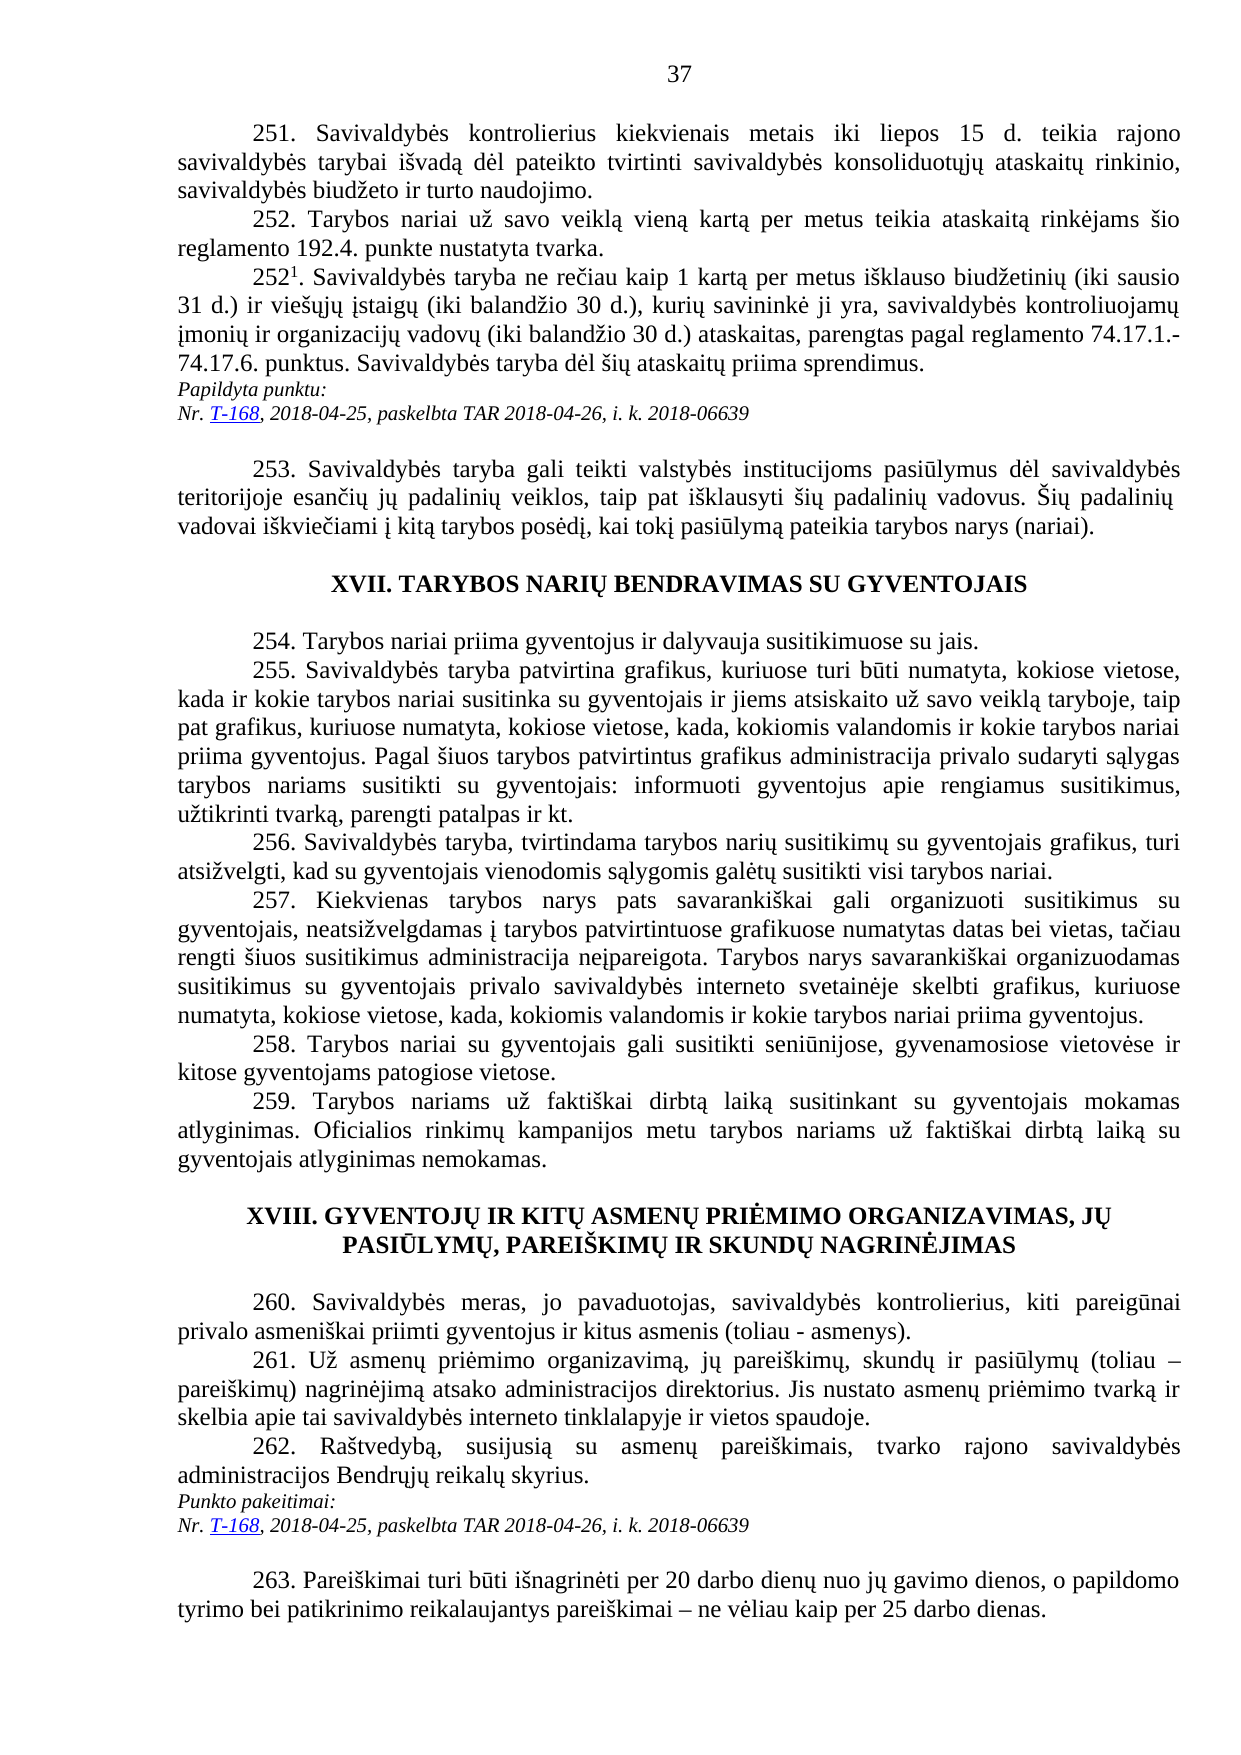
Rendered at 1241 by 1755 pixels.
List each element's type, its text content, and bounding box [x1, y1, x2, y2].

text Punkto pakeitimai: [177, 1489, 1181, 1513]
text Papildyta punktu: [177, 377, 1181, 401]
text 261. Už asmenų priėmimo organizavimą, jų pareiškimų, skundų ir pasiūlymų (toliau – pareiškimų) nagrinėjimą atsako administracijos direktorius. Jis nustato asmenų priėmimo tvarką ir skelbia apie tai savivaldybės interneto tinklalapyje ir vietos spaudoje. [177, 1345, 1181, 1431]
text 257. Kiekvienas tarybos narys pats savarankiškai gali organizuoti susitikimus su gyventojais, neatsižvelgdamas į tarybos patvirtintuose grafikuose numatytas datas bei vietas, tačiau rengti šiuos susitikimus administracija neįpareigota. Tarybos narys savarankiškai organizuodamas susitikimus su gyventojais privalo savivaldybės interneto svetainėje skelbti grafikus, kuriuose numatyta, kokiose vietose, kada, kokiomis valandomis ir kokie tarybos nariai priima gyventojus. [177, 885, 1181, 1029]
text 253. Savivaldybės taryba gali teikti valstybės institucijoms pasiūlymus dėl savivaldybės teritorijoje esančių jų padalinių veiklos, taip pat išklausyti šių padalinių vadovus. Šių padalinių vadovai iškviečiami į kitą tarybos posėdį, kai tokį pasiūlymą pateikia tarybos narys (nariai). [177, 454, 1181, 540]
text Nr. T-168, 2018-04-25, paskelbta TAR 2018-04-26, i. k. 2018-06639 [177, 1513, 1181, 1537]
text XVII. TARYBOS NARIŲ BENDRAVIMAS SU GYVENTOJAIS [177, 569, 1181, 597]
text XVIII. GYVENTOJŲ IR KITŲ ASMENŲ PRIĖMIMO ORGANIZAVIMAS, JŲ PASIŪLYMŲ, PAREIŠKIMŲ IR SKUNDŲ NAGRINĖJIMAS [177, 1201, 1181, 1259]
text 254. Tarybos nariai priima gyventojus ir dalyvauja susitikimuose su jais. [177, 626, 1181, 655]
text 256. Savivaldybės taryba, tvirtindama tarybos narių susitikimų su gyventojais grafikus, turi atsižvelgti, kad su gyventojais vienodomis sąlygomis galėtų susitikti visi tarybos nariai. [177, 827, 1181, 885]
text 255. Savivaldybės taryba patvirtina grafikus, kuriuose turi būti numatyta, kokiose vietose, kada ir kokie tarybos nariai susitinka su gyventojais ir jiems atsiskaito už savo veiklą taryboje, taip pat grafikus, kuriuose numatyta, kokiose vietose, kada, kokiomis valandomis ir kokie tarybos nariai priima gyventojus. Pagal šiuos tarybos patvirtintus grafikus administracija privalo sudaryti sąlygas tarybos nariams susitikti su gyventojais: informuoti gyventojus apie rengiamus susitikimus, užtikrinti tvarką, parengti patalpas ir kt. [177, 655, 1181, 827]
text 252. Tarybos nariai už savo veiklą vieną kartą per metus teikia ataskaitą rinkėjams šio reglamento 192.4. punkte nustatyta tvarka. [177, 204, 1181, 262]
text Nr. T-168, 2018-04-25, paskelbta TAR 2018-04-26, i. k. 2018-06639 [177, 401, 1181, 425]
text 258. Tarybos nariai su gyventojais gali susitikti seniūnijose, gyvenamosiose vietovėse ir kitose gyventojams patogiose vietose. [177, 1029, 1181, 1086]
text 263. Pareiškimai turi būti išnagrinėti per 20 darbo dienų nuo jų gavimo dienos, o papildomo tyrimo bei patikrinimo reikalaujantys pareiškimai – ne vėliau kaip per 25 darbo dienas. [177, 1566, 1181, 1623]
text 260. Savivaldybės meras, jo pavaduotojas, savivaldybės kontrolierius, kiti pareigūnai privalo asmeniškai priimti gyventojus ir kitus asmenis (toliau - asmenys). [177, 1287, 1181, 1345]
text 259. Tarybos nariams už faktiškai dirbtą laiką susitinkant su gyventojais mokamas atlyginimas. Oficialios rinkimų kampanijos metu tarybos nariams už faktiškai dirbtą laiką su gyventojais atlyginimas nemokamas. [177, 1086, 1181, 1172]
text 2521. Savivaldybės taryba ne rečiau kaip 1 kartą per metus išklauso biudžetinių (iki sausio 31 d.) ir viešųjų įstaigų (iki balandžio 30 d.), kurių savininkė ji yra, savivaldybės kontroliuojamų įmonių ir organizacijų vadovų (iki balandžio 30 d.) ataskaitas, parengtas pagal reglamento 74.17.1.-74.17.6. punktus. Savivaldybės taryba dėl šių ataskaitų priima sprendimus. [177, 262, 1181, 377]
text 251. Savivaldybės kontrolierius kiekvienais metais iki liepos 15 d. teikia rajono savivaldybės tarybai išvadą dėl pateikto tvirtinti savivaldybės konsoliduotųjų ataskaitų rinkinio, savivaldybės biudžeto ir turto naudojimo. [177, 118, 1181, 204]
text 262. Raštvedybą, susijusią su asmenų pareiškimais, tvarko rajono savivaldybės administracijos Bendrųjų reikalų skyrius. [177, 1431, 1181, 1489]
